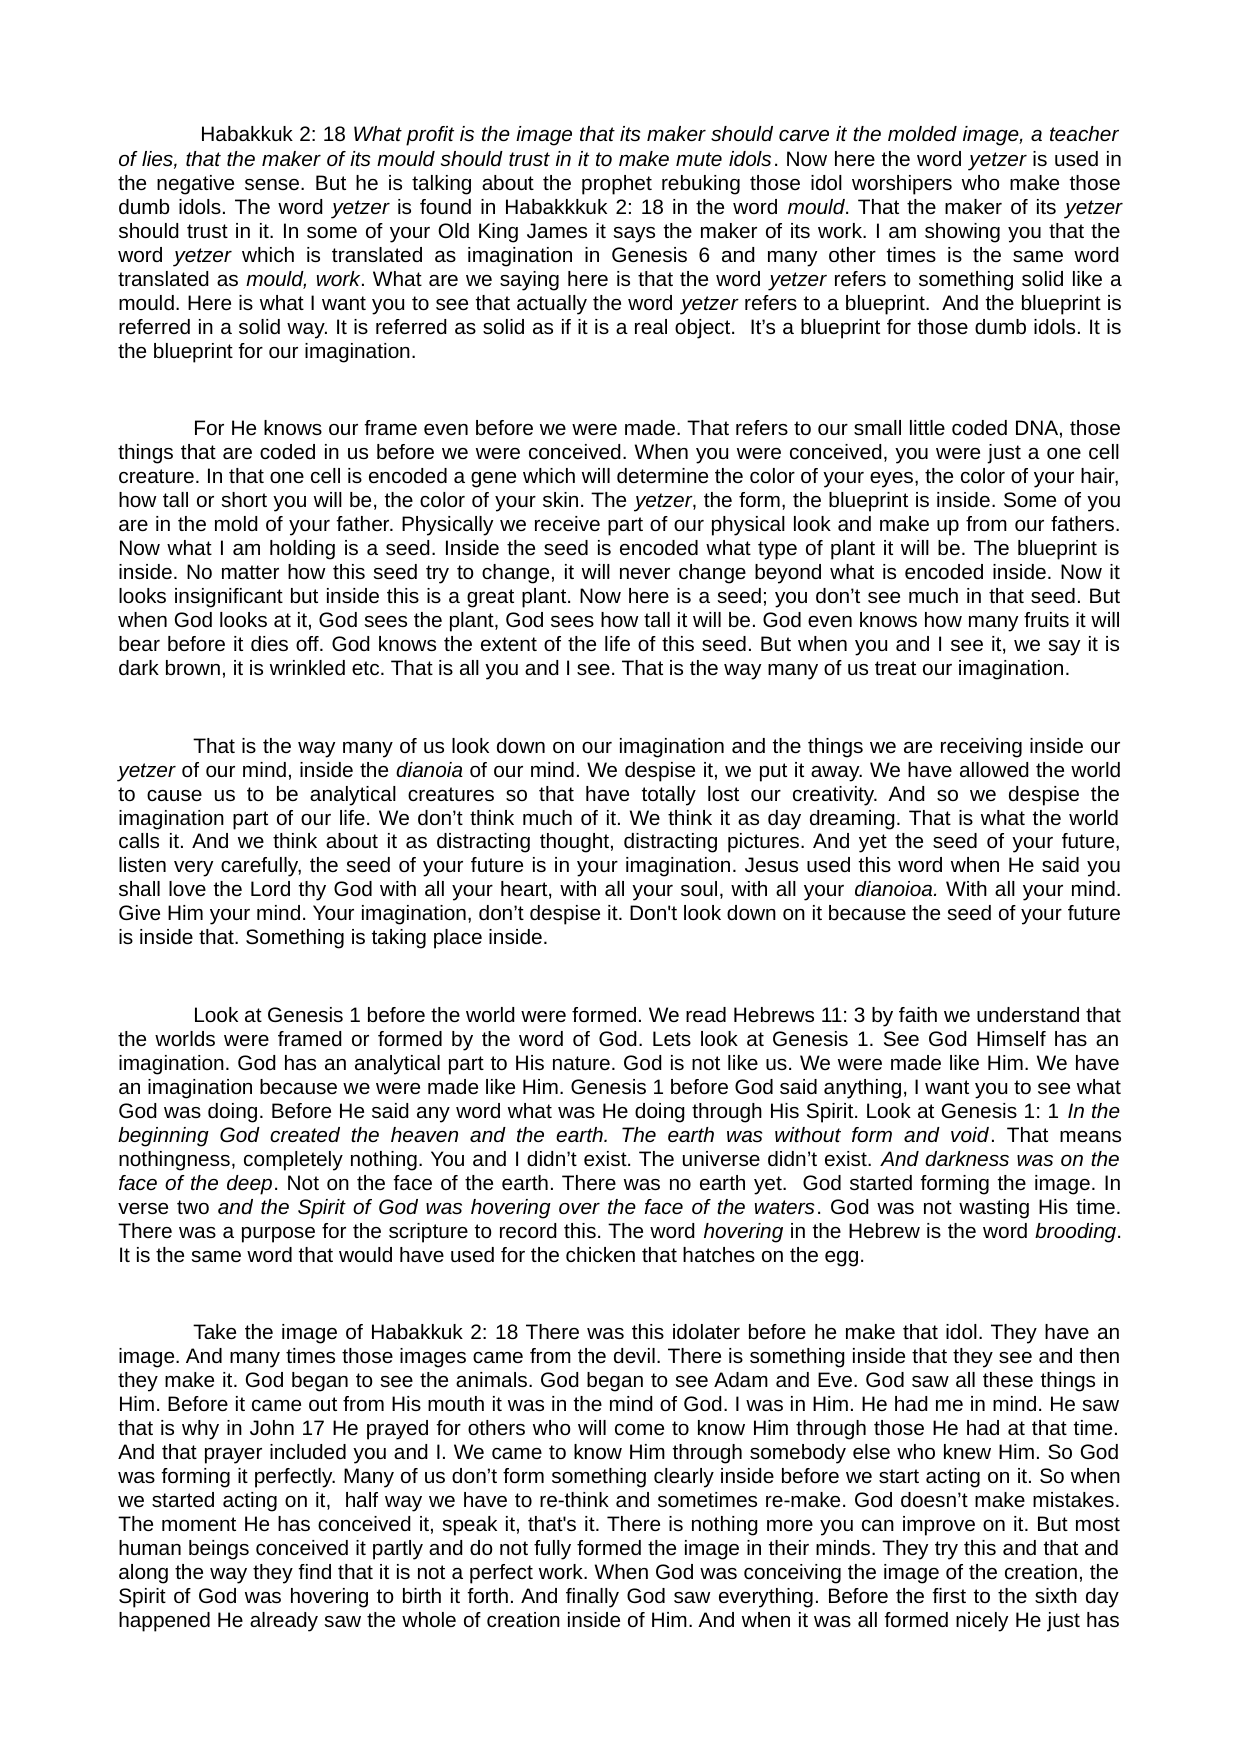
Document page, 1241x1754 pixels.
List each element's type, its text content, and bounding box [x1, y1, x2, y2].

text Habakkuk 2: 18 What profit is the image that its maker should carve it the molded image, a teacher of lies, that the maker of its mould should trust in it to make mute idols. Now here the word yetzer is used in the negative sense. But he is talking about the prophet rebuking those idol worshipers who make those dumb idols. The word yetzer is found in Habakkkuk 2: 18 in the word mould. That the maker of its yetzer should trust in it. In some of your Old King James it says the maker of its work. I am showing you that the word yetzer which is translated as imagination in Genesis 6 and many other times is the same word translated as mould, work. What are we saying here is that the word yetzer refers to something solid like a mould. Here is what I want you to see that actually the word yetzer refers to a blueprint. And the blueprint is referred in a solid way. It is referred as solid as if it is a real object. It’s a blueprint for those dumb idols. It is the blueprint for our imagination. [118, 118, 1122, 362]
text Look at Genesis 1 before the world were formed. We read Hebrews 11: 3 by faith we understand that the worlds were framed or formed by the word of God. Lets look at Genesis 1. See God Himself has an imagination. God has an analytical part to His nature. God is not like us. We were made like Him. We have an imagination because we were made like Him. Genesis 1 before God said anything, I want you to see what God was doing. Before He said any word what was He doing through His Spirit. Look at Genesis 1: 1 In the beginning God created the heaven and the earth. The earth was without form and void. That means nothingness, completely nothing. You and I didn’t exist. The universe didn’t exist. And darkness was on the face of the deep. Not on the face of the earth. There was no earth yet. God started forming the image. In verse two and the Spirit of God was hovering over the face of the waters. God was not wasting His time. There was a purpose for the scripture to record this. The word hovering in the Hebrew is the word brooding. It is the same word that would have used for the chicken that hatches on the egg. [118, 1003, 1122, 1266]
text That is the way many of us look down on our imagination and the things we are receiving inside our yetzer of our mind, inside the dianoia of our mind. We despise it, we put it away. We have allowed the world to cause us to be analytical creatures so that have totally lost our creativity. And so we despise the imagination part of our life. We don’t think much of it. We think it as day dreaming. That is what the world calls it. And we think about it as distracting thought, distracting pictures. And yet the seed of your future, listen very carefully, the seed of your future is in your imagination. Jesus used this word when He said you shall love the Lord thy God with all your heart, with all your soul, with all your dianoioa. With all your mind. Give Him your mind. Your imagination, don’t despise it. Don't look down on it because the seed of your future is inside that. Something is taking place inside. [118, 733, 1122, 949]
text For He knows our frame even before we were made. That refers to our small little coded DNA, those things that are coded in us before we were conceived. When you were conceived, you were just a one cell creature. In that one cell is encoded a gene which will determine the color of your eyes, the color of your hair, how tall or short you will be, the color of your skin. The yetzer, the form, the blueprint is inside. Some of you are in the mold of your father. Physically we receive part of our physical look and make up from our fathers. Now what I am holding is a seed. Inside the seed is encoded what type of plant it will be. The blueprint is inside. No matter how this seed try to change, it will never change beyond what is encoded inside. Now it looks insignificant but inside this is a great plant. Now here is a seed; you don’t see much in that seed. But when God looks at it, God sees the plant, God sees how tall it will be. God even knows how many fruits it will bear before it dies off. God knows the extent of the life of this seed. But when you and I see it, we say it is dark brown, it is wrinkled etc. That is all you and I see. That is the way many of us treat our imagination. [118, 416, 1122, 680]
text Take the image of Habakkuk 2: 18 There was this idolater before he make that idol. They have an image. And many times those images came from the devil. There is something inside that they see and then they make it. God began to see the animals. God began to see Adam and Eve. God saw all these things in Him. Before it came out from His mouth it was in the mind of God. I was in Him. He had me in mind. He saw that is why in John 17 He prayed for others who will come to know Him through those He had at that time. And that prayer included you and I. We came to know Him through somebody else who knew Him. So God was forming it perfectly. Many of us don’t form something clearly inside before we start acting on it. So when we started acting on it, half way we have to re-think and sometimes re-make. God doesn’t make mistakes. The moment He has conceived it, speak it, that's it. There is nothing more you can improve on it. But most human beings conceived it partly and do not fully formed the image in their minds. They try this and that and along the way they find that it is not a perfect work. When God was conceiving the image of the creation, the Spirit of God was hovering to birth it forth. And finally God saw everything. Before the first to the sixth day happened He already saw the whole of creation inside of Him. And when it was all formed nicely He just has [118, 1320, 1122, 1632]
